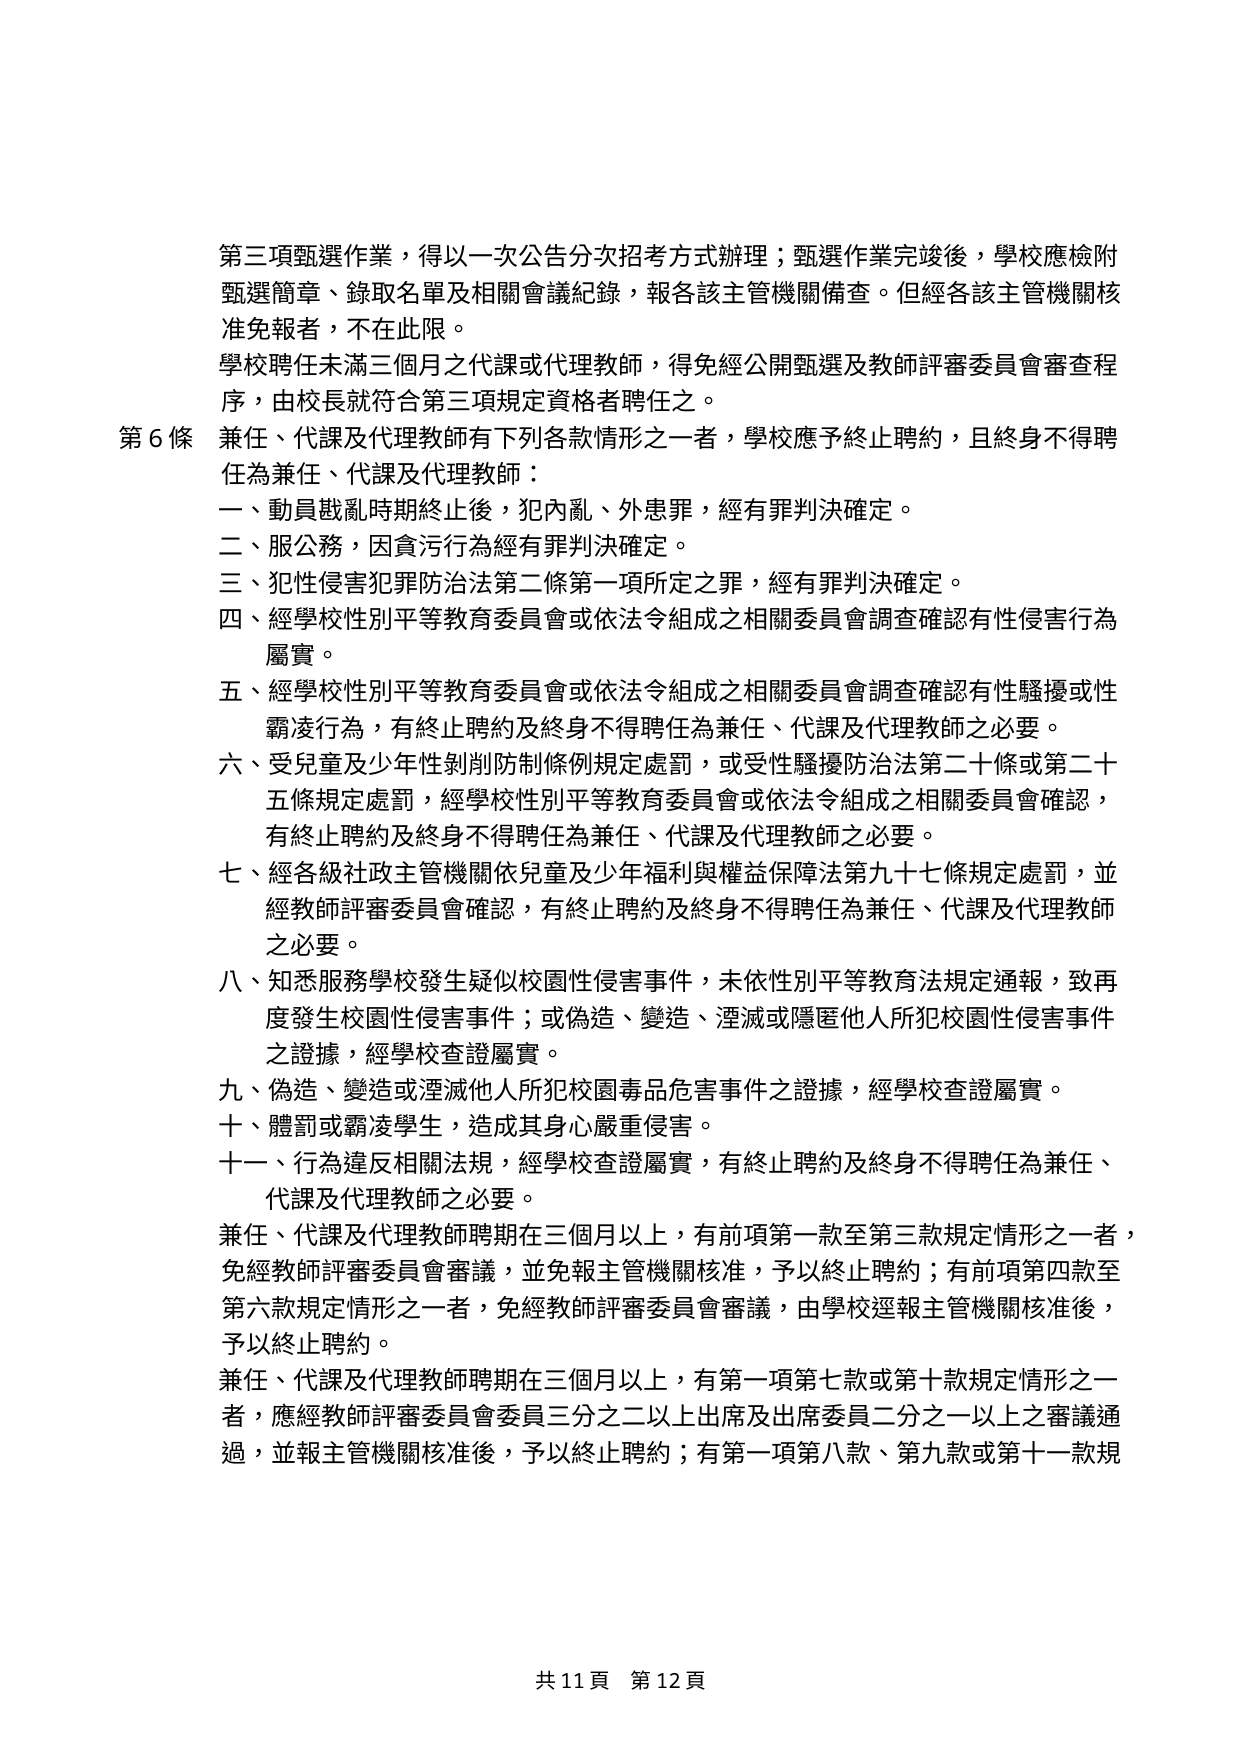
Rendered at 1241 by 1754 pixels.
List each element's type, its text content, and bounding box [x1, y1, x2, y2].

text 一、動員戡亂時期終止後，犯內亂、外患罪，經有罪判決確定。 [218, 491, 1122, 527]
text 五、經學校性別平等教育委員會或依法令組成之相關委員會調查確認有性騷擾或性霸凌行為，有終止聘約及終身不得聘任為兼任、代課及代理教師之必要。 [218, 672, 1122, 744]
text 八、知悉服務學校發生疑似校園性侵害事件，未依性別平等教育法規定通報，致再度發生校園性侵害事件；或偽造、變造、湮滅或隱匿他人所犯校園性侵害事件之證據，經學校查證屬實。 [218, 962, 1122, 1071]
text 十、體罰或霸凌學生，造成其身心嚴重侵害。 [218, 1107, 1122, 1143]
text 學校聘任未滿三個月之代課或代理教師，得免經公開甄選及教師評審委員會審查程序，由校長就符合第三項規定資格者聘任之。 [218, 346, 1122, 418]
text 第6條 兼任、代課及代理教師有下列各款情形之一者，學校應予終止聘約，且終身不得聘任為兼任、代課及代理教師： [118, 418, 1122, 491]
text 第三項甄選作業，得以一次公告分次招考方式辦理；甄選作業完竣後，學校應檢附甄選簡章、錄取名單及相關會議紀錄，報各該主管機關備查。但經各該主管機關核准免報者，不在此限。 [218, 237, 1122, 346]
text 六、受兒童及少年性剝削防制條例規定處罰，或受性騷擾防治法第二十條或第二十五條規定處罰，經學校性別平等教育委員會或依法令組成之相關委員會確認，有終止聘約及終身不得聘任為兼任、代課及代理教師之必要。 [218, 744, 1122, 853]
text 兼任、代課及代理教師聘期在三個月以上，有第一項第七款或第十款規定情形之一者，應經教師評審委員會委員三分之二以上出席及出席委員二分之一以上之審議通過，並報主管機關核准後，予以終止聘約；有第一項第八款、第九款或第十一款規 [218, 1361, 1122, 1469]
text 七、經各級社政主管機關依兒童及少年福利與權益保障法第九十七條規定處罰，並經教師評審委員會確認，有終止聘約及終身不得聘任為兼任、代課及代理教師之必要。 [218, 853, 1122, 962]
text 四、經學校性別平等教育委員會或依法令組成之相關委員會調查確認有性侵害行為屬實。 [218, 599, 1122, 672]
text 九、偽造、變造或湮滅他人所犯校園毒品危害事件之證據，經學校查證屬實。 [218, 1071, 1122, 1107]
text 二、服公務，因貪污行為經有罪判決確定。 [218, 527, 1122, 563]
text 十一、行為違反相關法規，經學校查證屬實，有終止聘約及終身不得聘任為兼任、代課及代理教師之必要。 [218, 1143, 1122, 1216]
text 兼任、代課及代理教師聘期在三個月以上，有前項第一款至第三款規定情形之一者，免經教師評審委員會審議，並免報主管機關核准，予以終止聘約；有前項第四款至第六款規定情形之一者，免經教師評審委員會審議，由學校逕報主管機關核准後，予以終止聘約。 [218, 1216, 1122, 1361]
text 三、犯性侵害犯罪防治法第二條第一項所定之罪，經有罪判決確定。 [218, 563, 1122, 599]
